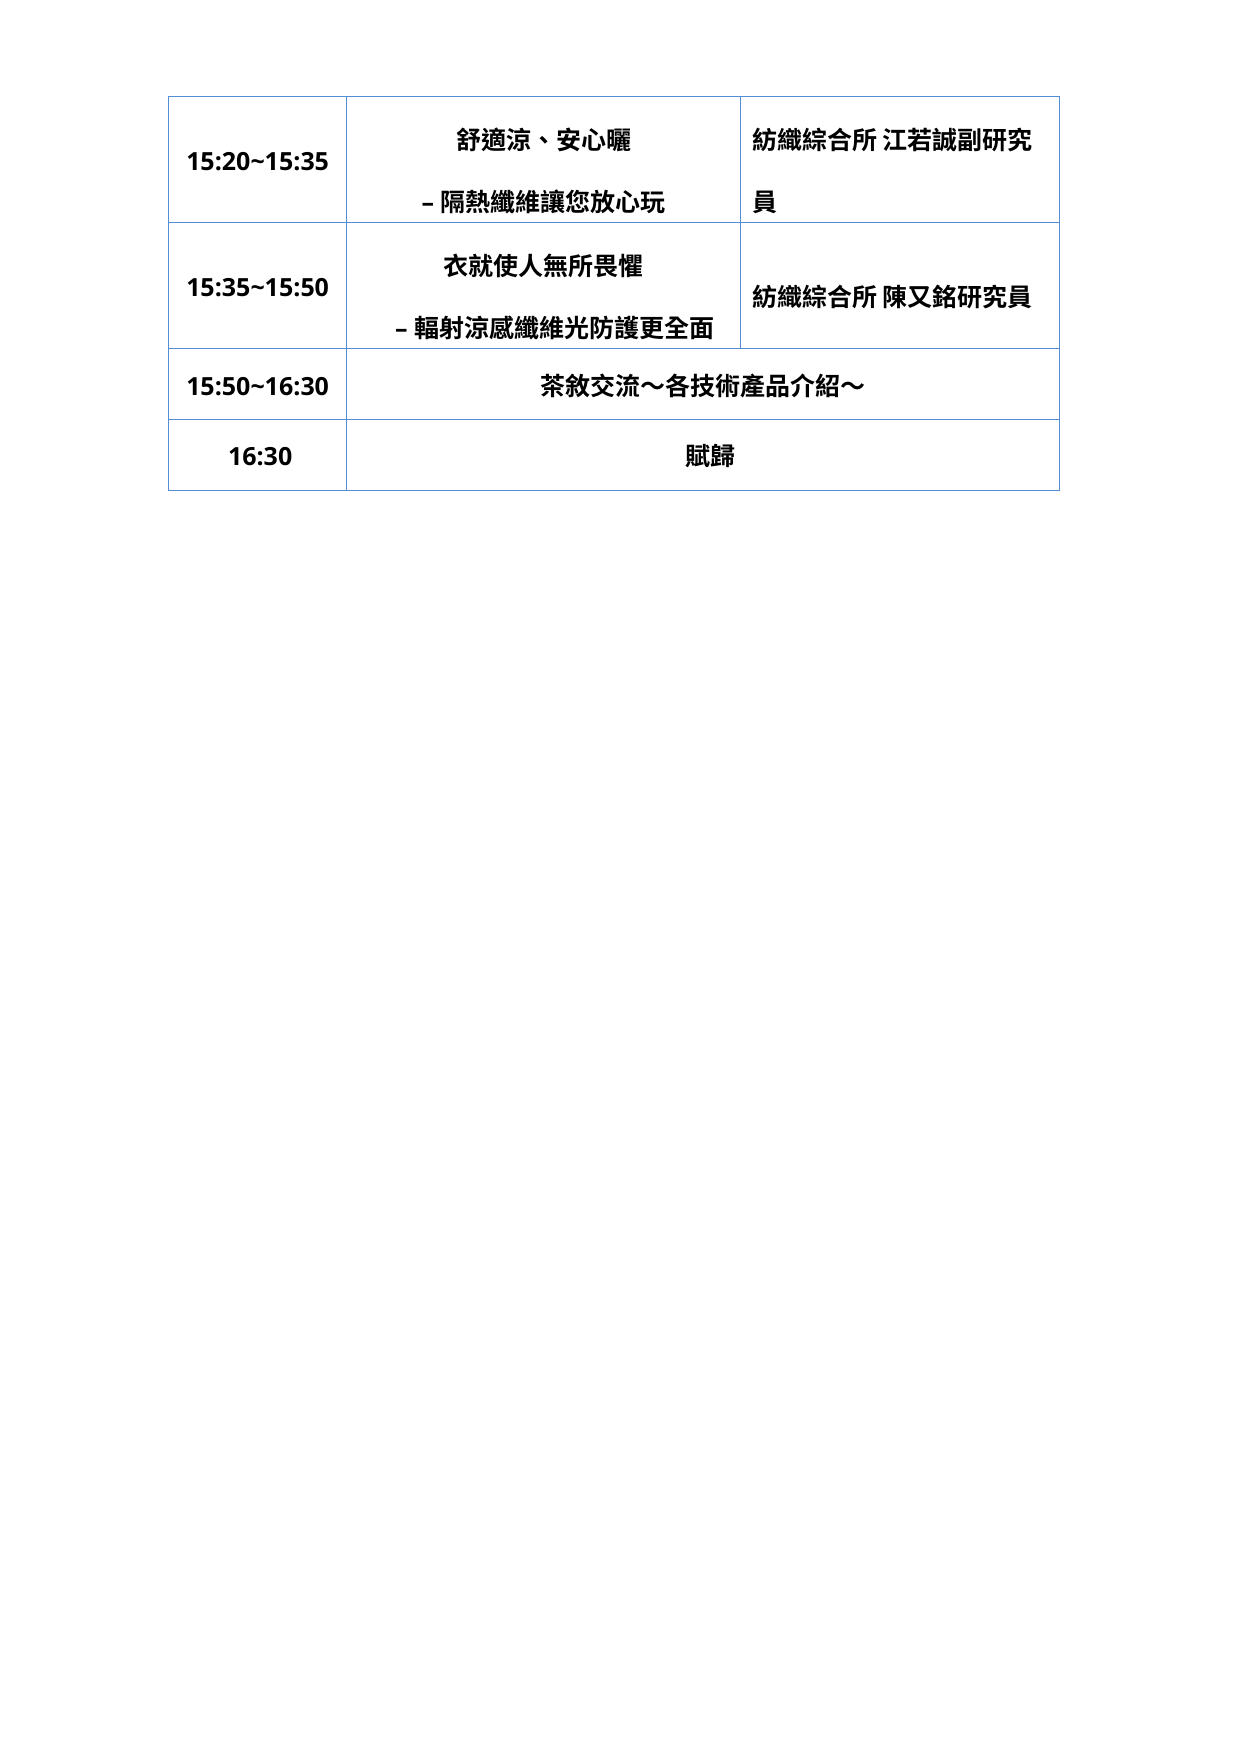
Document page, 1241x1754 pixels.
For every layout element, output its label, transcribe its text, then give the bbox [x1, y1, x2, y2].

table_cell 16:30 [169, 420, 346, 489]
table_cell 紡織綜合所 陳又銘研究員 [741, 223, 1059, 348]
table_cell 舒適涼、安心曬 – 隔熱纖維讓您放心玩 [347, 97, 740, 222]
table_cell 茶敘交流～各技術產品介紹～ [347, 349, 1059, 419]
table_cell 賦歸 [347, 420, 1059, 489]
table_cell 15:35~15:50 [169, 223, 346, 348]
table_cell 衣就使人無所畏懼 – 輻射涼感纖維光防護更全面 [347, 223, 740, 348]
table_cell 15:20~15:35 [169, 97, 346, 222]
table_cell 紡織綜合所 江若誠副研究員 [741, 97, 1059, 222]
table_cell 15:50~16:30 [169, 349, 346, 419]
